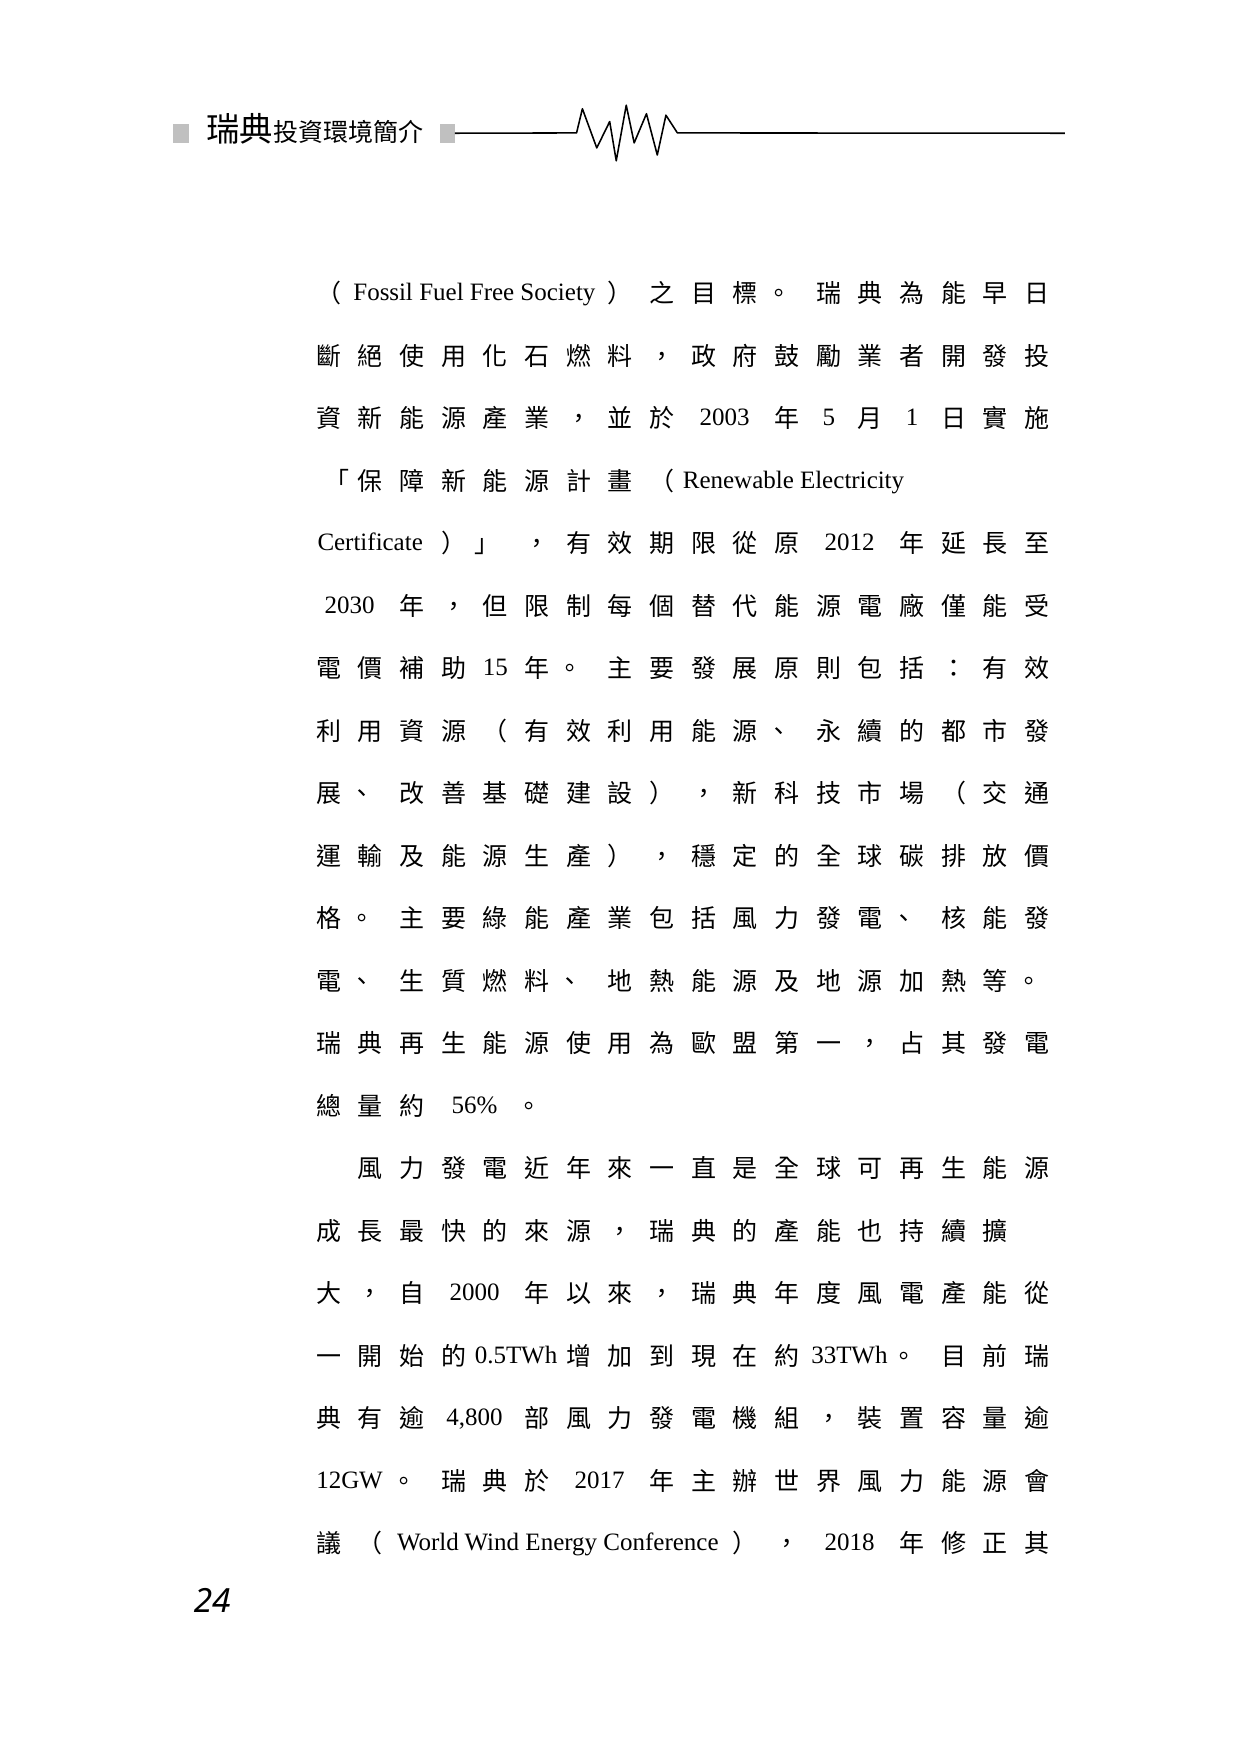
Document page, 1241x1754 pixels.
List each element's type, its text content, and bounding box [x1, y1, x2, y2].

text 風力發電近年來一直是全球可再生能源成長最快的來源，瑞典的產能也持續擴大，自2000年以來，瑞典年度風電產能從一開始的0.5TWh增加到現在約33TWh。目前瑞典有逾4,800部風力發電機組，裝置容量逾12GW。瑞典於2017年主辦世界風力能源會議（World Wind Energy Conference），2018年修正其 [281, 1125, 1058, 1563]
text （Fossil Fuel Free Society）之目標。瑞典為能早日斷絕使用化石燃料，政府鼓勵業者開發投資新能源產業，並於2003年5月1日實施「保障新能源計畫（Renewable Electricity Certificate）」，有效期限從原2012年延長至2030年，但限制每個替代能源電廠僅能受電價補助15年。主要發展原則包括：有效利用資源（有效利用能源、永續的都市發展、改善基礎建設），新科技市場（交通運輸及能源生產），穩定的全球碳排放價格。主要綠能產業包括風力發電、核能發電、生質燃料、地熱能源及地源加熱等。瑞典再生能源使用為歐盟第一，占其發電總量約56%。 [281, 250, 1058, 1125]
